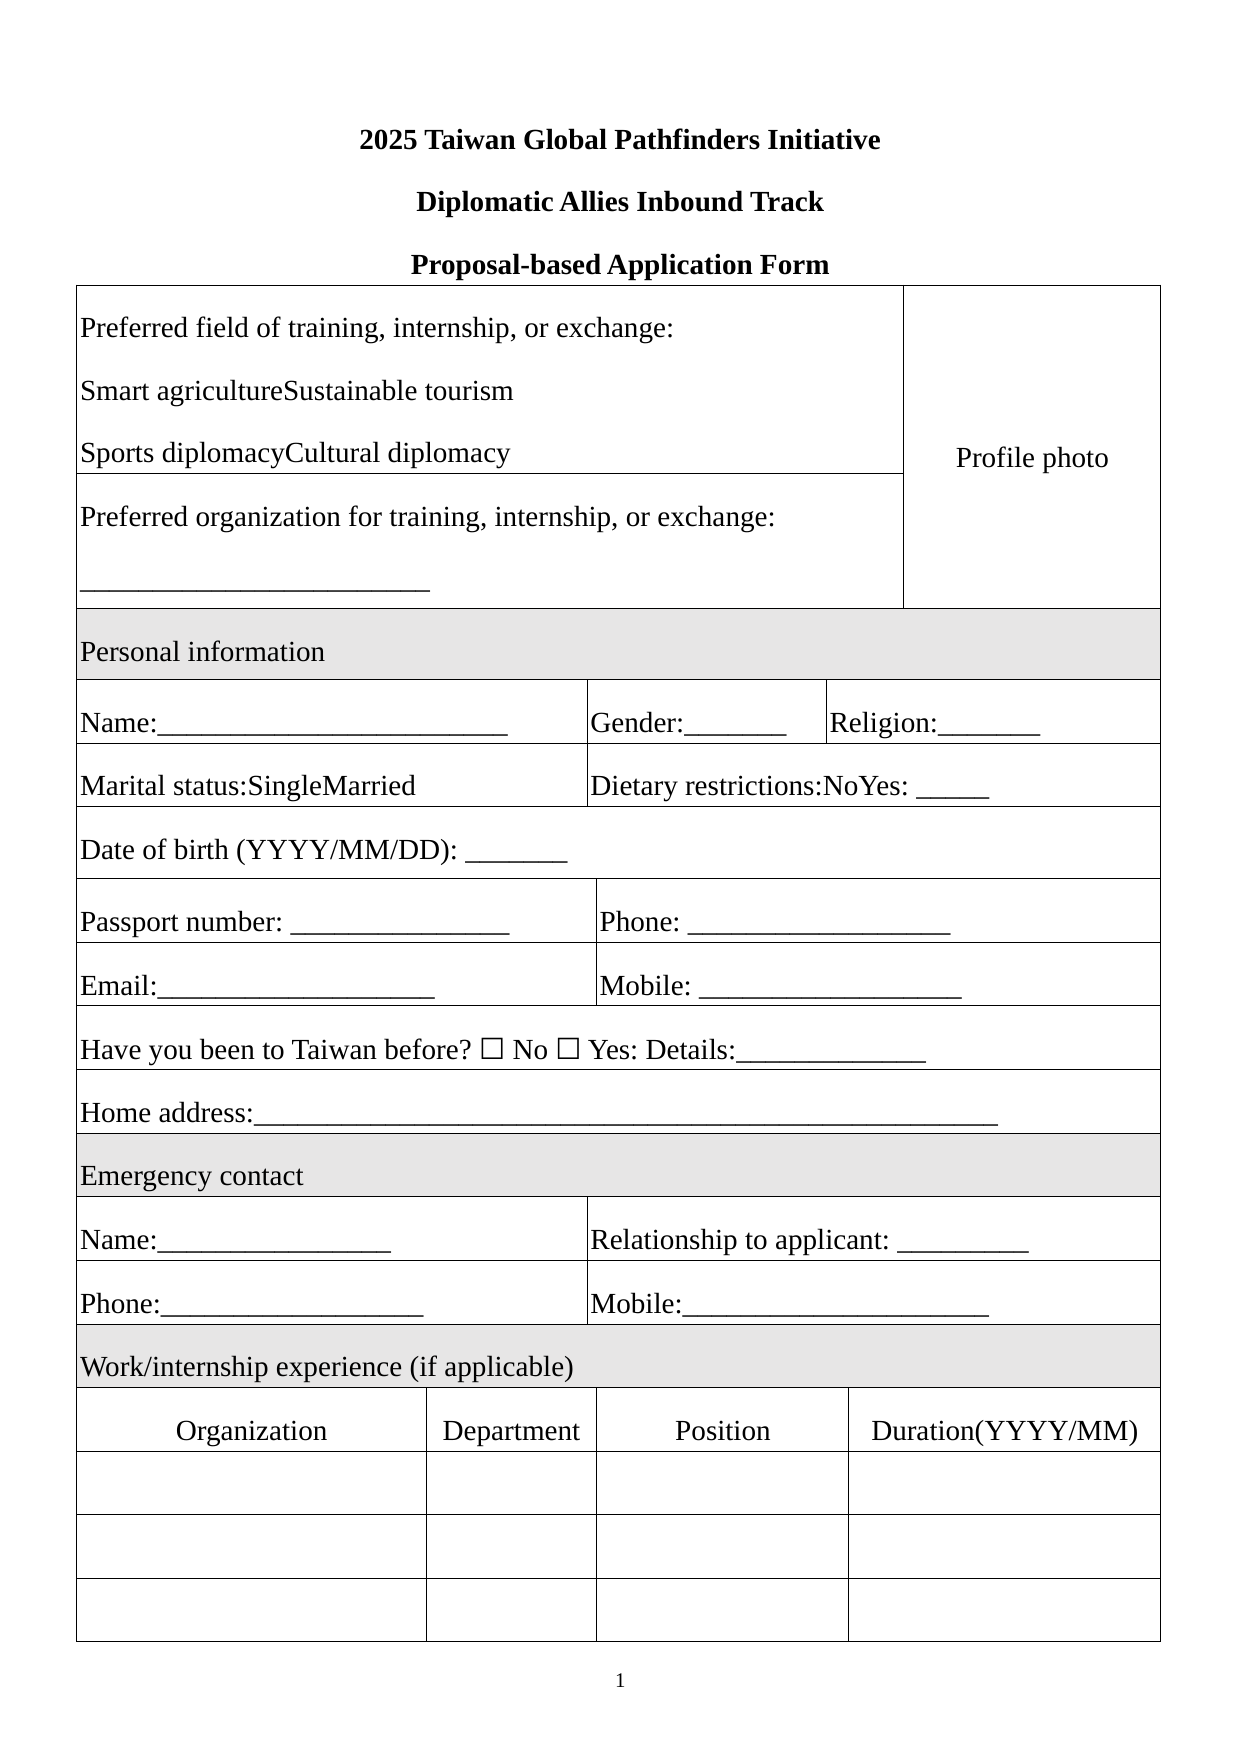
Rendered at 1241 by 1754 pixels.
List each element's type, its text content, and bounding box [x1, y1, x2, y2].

text 2025 Taiwan Global Pathfinders Initiative [89, 97, 1152, 159]
table_cell [427, 1579, 596, 1641]
table_cell Work/internship experience (if applicable) [77, 1325, 1160, 1387]
table_cell Mobile:_____________________ [588, 1261, 1160, 1323]
table_cell [427, 1515, 596, 1578]
table_cell Home address:___________________________________________________ [77, 1070, 1160, 1133]
table_cell Duration(YYYY/MM) [849, 1388, 1160, 1451]
table_cell Gender:_______ [588, 680, 826, 743]
table_cell [597, 1579, 848, 1641]
table_header Profile photo [904, 286, 1160, 608]
table_cell Religion:_______ [827, 680, 1160, 743]
table_cell [597, 1515, 848, 1578]
table_cell Department [427, 1388, 596, 1451]
table_header Preferred field of training, internship, or exchange: Smart agricultureSustainable tourism Sports diplomacyCultural diplomacy [77, 286, 903, 473]
table_cell Preferred organization for training, internship, or exchange: ________________________ [77, 474, 903, 608]
table_cell [77, 1579, 426, 1641]
table_cell Name:________________________ [77, 680, 587, 743]
table_cell [77, 1515, 426, 1578]
table_cell Emergency contact [77, 1134, 1160, 1196]
table_cell Date of birth (YYYY/MM/DD): _______ [77, 807, 1160, 878]
table_cell Relationship to applicant: _________ [588, 1197, 1160, 1260]
table_cell Dietary restrictions:NoYes: _____ [588, 744, 1160, 806]
table_cell Mobile: __________________ [597, 943, 1160, 1005]
table_cell Position [597, 1388, 848, 1451]
table_cell [597, 1452, 848, 1514]
table_cell [849, 1515, 1160, 1578]
table_cell [77, 1452, 426, 1514]
text Diplomatic Allies Inbound Track [89, 159, 1152, 222]
table_cell Have you been to Taiwan before? ☐ No ☐ Yes: Details:_____________ [77, 1006, 1160, 1069]
table_cell Marital status:SingleMarried [77, 744, 587, 806]
table_cell Name:________________ [77, 1197, 587, 1260]
table_cell [849, 1579, 1160, 1641]
table_cell [427, 1452, 596, 1514]
text Proposal-based Application Form [89, 222, 1152, 284]
table_cell Personal information [77, 609, 1160, 679]
table_cell Phone: __________________ [597, 879, 1160, 942]
table_cell Organization [77, 1388, 426, 1451]
table_cell Passport number: _______________ [77, 879, 596, 942]
table_cell Phone:__________________ [77, 1261, 587, 1323]
table_cell Email:___________________ [77, 943, 596, 1005]
table_cell [849, 1452, 1160, 1514]
